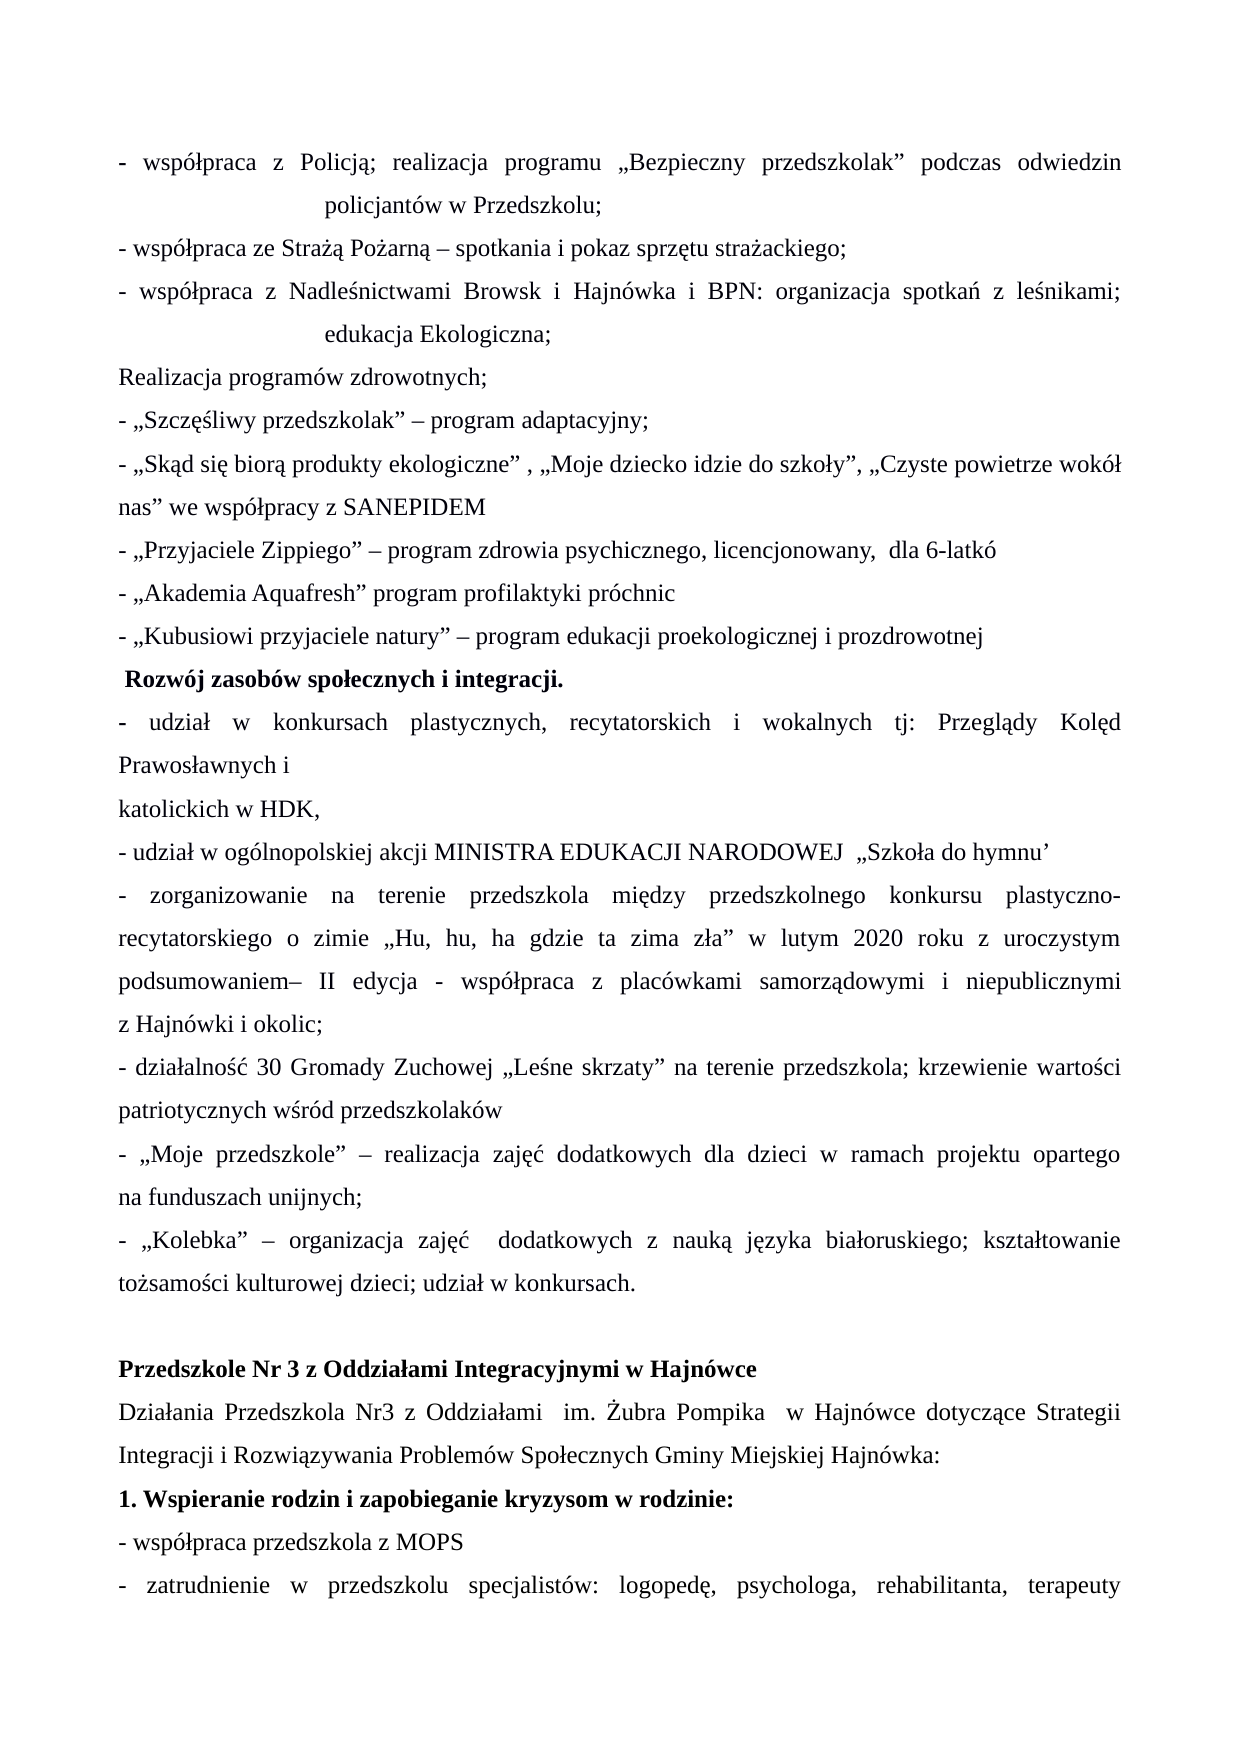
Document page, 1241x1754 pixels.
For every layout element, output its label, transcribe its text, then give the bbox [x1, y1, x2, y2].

text Przedszkole Nr 3 z Oddziałami Integracyjnymi w Hajnówce [118, 1354, 1122, 1383]
text - „Akademia Aquafresh” program profilaktyki próchnic [118, 578, 1122, 607]
text - „Moje przedszkole” – realizacja zajęć dodatkowych dla dzieci w ramach projektu opartego na funduszach unijnych; [118, 1139, 1122, 1211]
list 1. Wspieranie rodzin i zapobieganie kryzysom w rodzinie: [118, 1484, 1122, 1512]
text Realizacja programów zdrowotnych; [118, 362, 1122, 391]
text Rozwój zasobów społecznych i integracji. [118, 664, 1122, 693]
text - „Skąd się biorą produkty ekologiczne” , „Moje dziecko idzie do szkoły”, „Czyste powietrze wokół nas” we współpracy z SANEPIDEM [118, 449, 1122, 521]
text Działania Przedszkola Nr3 z Oddziałami im. Żubra Pompika w Hajnówce dotyczące Strategii Integracji i Rozwiązywania Problemów Społecznych Gminy Miejskiej Hajnówka: [118, 1397, 1122, 1469]
text katolickich w HDK, [118, 794, 1122, 822]
text - współpraca z Nadleśnictwami Browsk i Hajnówka i BPN: organizacja spotkań z leśnikami; edukacja Ekologiczna; [118, 276, 1122, 348]
text - działalność 30 Gromady Zuchowej „Leśne skrzaty” na terenie przedszkola; krzewienie wartości patriotycznych wśród przedszkolaków [118, 1052, 1122, 1124]
text - zorganizowanie na terenie przedszkola między przedszkolnego konkursu plastyczno-recytatorskiego o zimie „Hu, hu, ha gdzie ta zima zła” w lutym 2020 roku z uroczystym podsumowaniem– II edycja - współpraca z placówkami samorządowymi i niepublicznymi z Hajnówki i okolic; [118, 880, 1122, 1038]
text - współpraca z Policją; realizacja programu „Bezpieczny przedszkolak” podczas odwiedzin policjantów w Przedszkolu; [118, 147, 1122, 219]
text - udział w konkursach plastycznych, recytatorskich i wokalnych tj: Przeglądy Kolęd Prawosławnych i [118, 707, 1122, 779]
text - udział w ogólnopolskiej akcji MINISTRA EDUKACJI NARODOWEJ „Szkoła do hymnu’ [118, 837, 1122, 866]
text - „Kubusiowi przyjaciele natury” – program edukacji proekologicznej i prozdrowotnej [118, 621, 1122, 650]
text - zatrudnienie w przedszkolu specjalistów: logopedę, psychologa, rehabilitanta, terapeuty [118, 1570, 1122, 1599]
text - współpraca przedszkola z MOPS [118, 1527, 1122, 1556]
text - „Przyjaciele Zippiego” – program zdrowia psychicznego, licencjonowany, dla 6-latkó [118, 535, 1122, 564]
text - „Szczęśliwy przedszkolak” – program adaptacyjny; [118, 406, 1122, 434]
text - „Kolebka” – organizacja zajęć dodatkowych z nauką języka białoruskiego; kształtowanie tożsamości kulturowej dzieci; udział w konkursach. [118, 1225, 1122, 1297]
text - współpraca ze Strażą Pożarną – spotkania i pokaz sprzętu strażackiego; [118, 233, 1122, 262]
